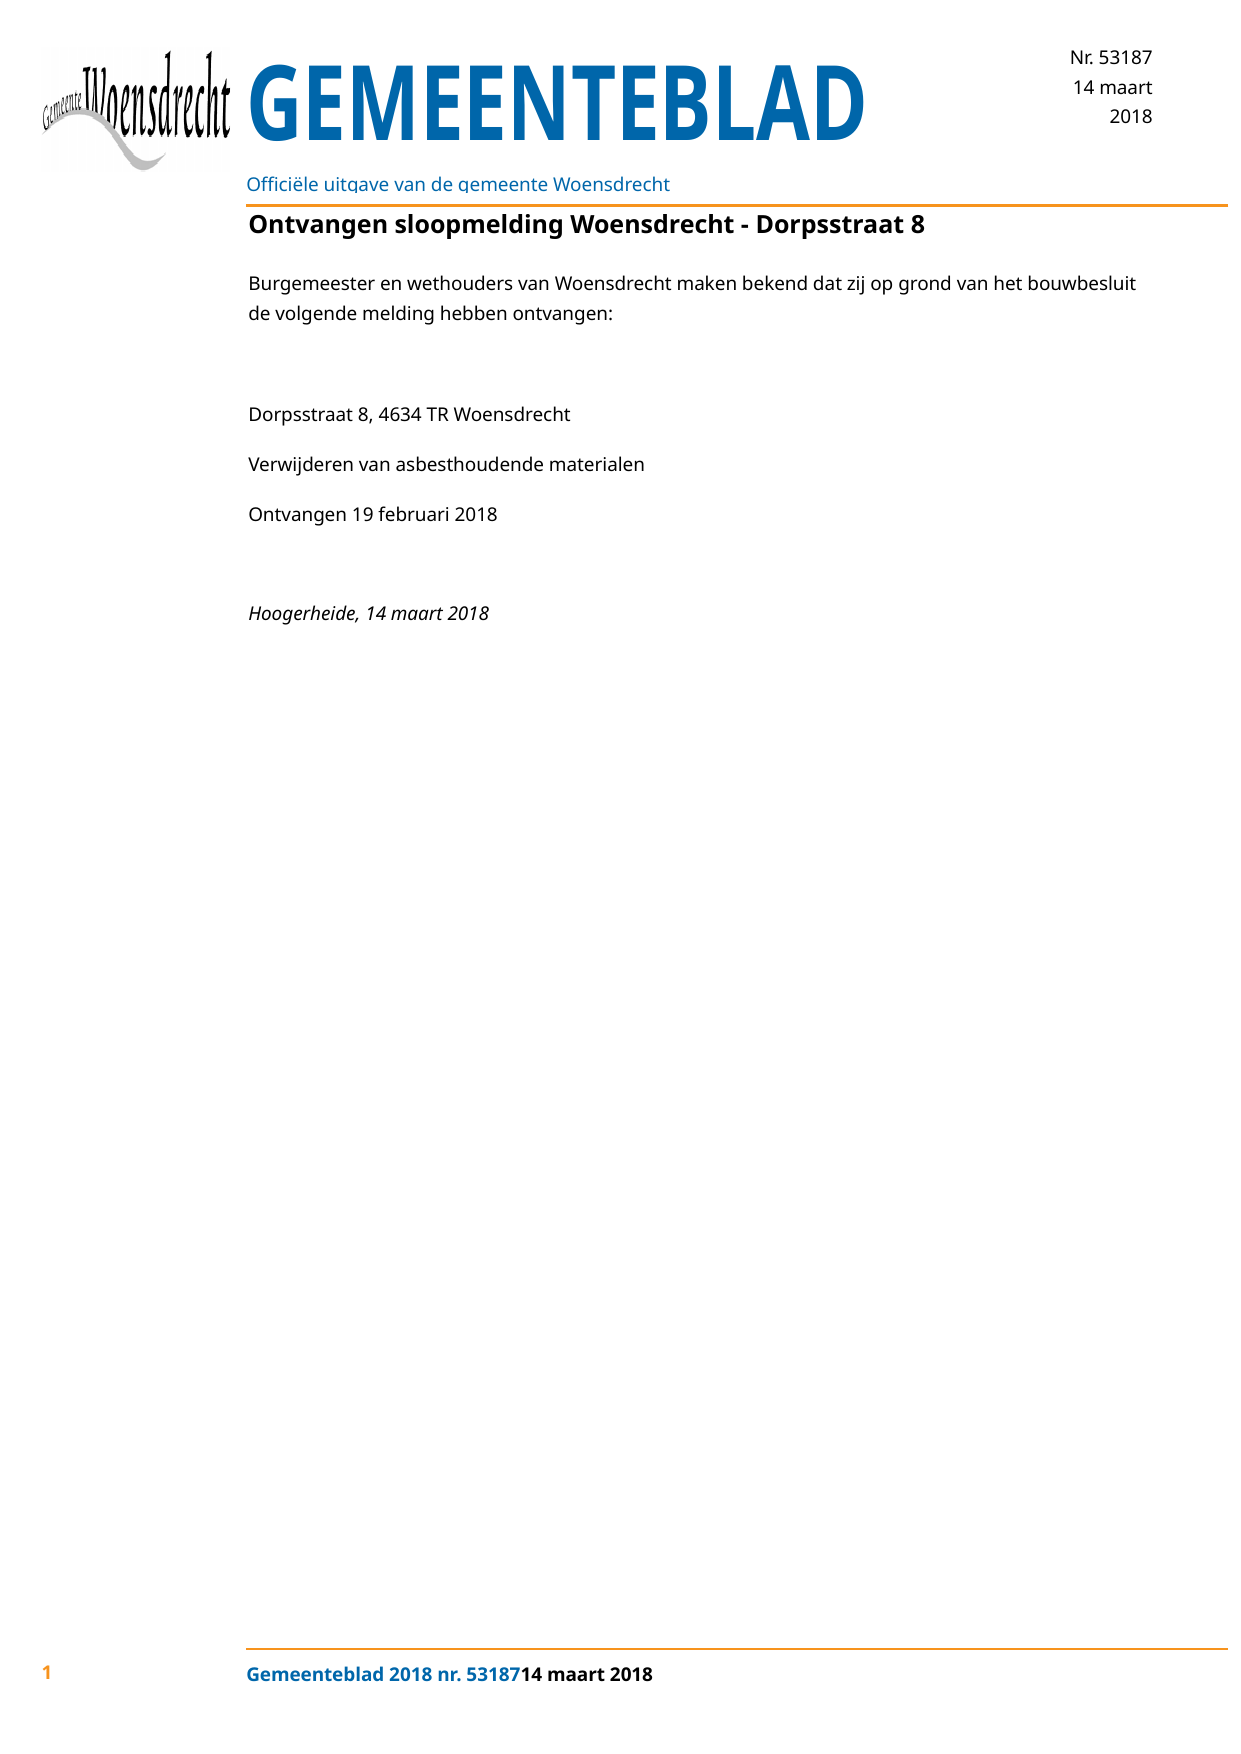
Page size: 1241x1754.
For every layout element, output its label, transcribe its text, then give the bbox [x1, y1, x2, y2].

text Hoogerheide, 14 maart 2018 [248, 600, 1152, 626]
picture [41, 47, 231, 172]
text Ontvangen 19 februari 2018 [248, 502, 1152, 527]
text Burgemeester en wethouders van Woensdrecht maken bekend dat zij op grond van het bouwbesluit de volgende melding hebben ontvangen: [248, 270, 1152, 326]
text Dorpsstraat 8, 4634 TR Woensdrecht [248, 401, 1152, 426]
text Ontvangen sloopmelding Woensdrecht - Dorpsstraat 8 [248, 207, 1152, 241]
text Verwijderen van asbesthoudende materialen [248, 451, 1152, 477]
